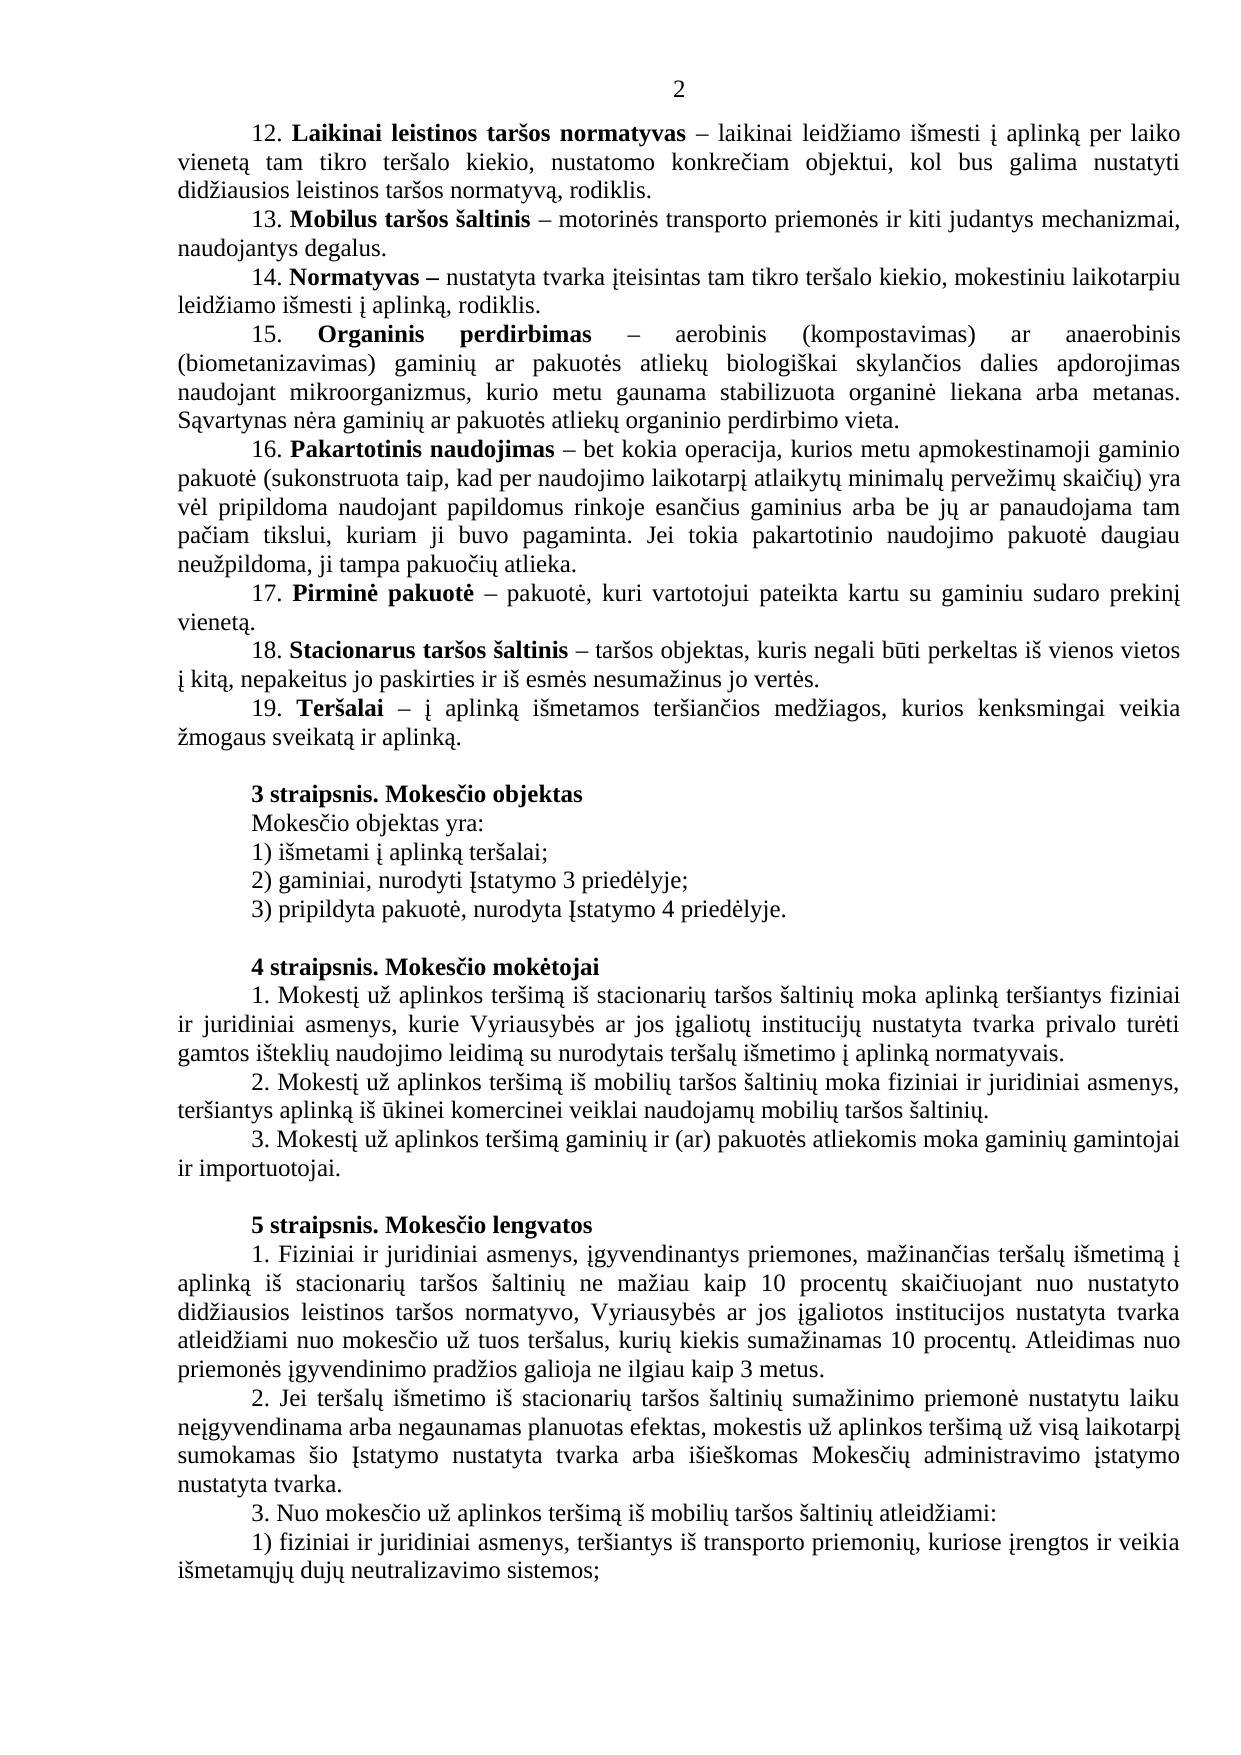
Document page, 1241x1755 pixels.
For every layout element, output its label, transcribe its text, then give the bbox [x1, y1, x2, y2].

text 14. Normatyvas – nustatyta tvarka įteisintas tam tikro teršalo kiekio, mokestiniu laikotarpiu leidžiamo išmesti į aplinką, rodiklis. [177, 262, 1181, 319]
text 1) išmetami į aplinką teršalai; [177, 837, 1181, 866]
text 13. Mobilus taršos šaltinis – motorinės transporto priemonės ir kiti judantys mechanizmai, naudojantys degalus. [177, 204, 1181, 262]
text 3. Nuo mokesčio už aplinkos teršimą iš mobilių taršos šaltinių atleidžiami: [177, 1498, 1181, 1527]
text 19. Teršalai – į aplinką išmetamos teršiančios medžiagos, kurios kenksmingai veikia žmogaus sveikatą ir aplinką. [177, 693, 1181, 751]
text 2. Jei teršalų išmetimo iš stacionarių taršos šaltinių sumažinimo priemonė nustatytu laiku neįgyvendinama arba negaunamas planuotas efektas, mokestis už aplinkos teršimą už visą laikotarpį sumokamas šio Įstatymo nustatyta tvarka arba išieškomas Mokesčių administravimo įstatymo nustatyta tvarka. [177, 1383, 1181, 1498]
text 16. Pakartotinis naudojimas – bet kokia operacija, kurios metu apmokestinamoji gaminio pakuotė (sukonstruota taip, kad per naudojimo laikotarpį atlaikytų minimalų pervežimų skaičių) yra vėl pripildoma naudojant papildomus rinkoje esančius gaminius arba be jų ar panaudojama tam pačiam tikslui, kuriam ji buvo pagaminta. Jei tokia pakartotinio naudojimo pakuotė daugiau neužpildoma, ji tampa pakuočių atlieka. [177, 434, 1181, 578]
text 3) pripildyta pakuotė, nurodyta Įstatymo 4 priedėlyje. [177, 894, 1181, 923]
text Mokesčio objektas yra: [177, 808, 1181, 837]
text 3. Mokestį už aplinkos teršimą gaminių ir (ar) pakuotės atliekomis moka gaminių gamintojai ir importuotojai. [177, 1124, 1181, 1182]
text 1) fiziniai ir juridiniai asmenys, teršiantys iš transporto priemonių, kuriose įrengtos ir veikia išmetamųjų dujų neutralizavimo sistemos; [177, 1527, 1181, 1584]
text 12. Laikinai leistinos taršos normatyvas – laikinai leidžiamo išmesti į aplinką per laiko vienetą tam tikro teršalo kiekio, nustatomo konkrečiam objektui, kol bus galima nustatyti didžiausios leistinos taršos normatyvą, rodiklis. [177, 118, 1181, 204]
text 1. Fiziniai ir juridiniai asmenys, įgyvendinantys priemones, mažinančias teršalų išmetimą į aplinką iš stacionarių taršos šaltinių ne mažiau kaip 10 procentų skaičiuojant nuo nustatyto didžiausios leistinos taršos normatyvo, Vyriausybės ar jos įgaliotos institucijos nustatyta tvarka atleidžiami nuo mokesčio už tuos teršalus, kurių kiekis sumažinamas 10 procentų. Atleidimas nuo priemonės įgyvendinimo pradžios galioja ne ilgiau kaip 3 metus. [177, 1239, 1181, 1383]
text 15. Organinis perdirbimas – aerobinis (kompostavimas) ar anaerobinis (biometanizavimas) gaminių ar pakuotės atliekų biologiškai skylančios dalies apdorojimas naudojant mikroorganizmus, kurio metu gaunama stabilizuota organinė liekana arba metanas. Sąvartynas nėra gaminių ar pakuotės atliekų organinio perdirbimo vieta. [177, 319, 1181, 434]
text 4 straipsnis. Mokesčio mokėtojai [177, 952, 1181, 981]
text 18. Stacionarus taršos šaltinis – taršos objektas, kuris negali būti perkeltas iš vienos vietos į kitą, nepakeitus jo paskirties ir iš esmės nesumažinus jo vertės. [177, 636, 1181, 693]
text 2. Mokestį už aplinkos teršimą iš mobilių taršos šaltinių moka fiziniai ir juridiniai asmenys, teršiantys aplinką iš ūkinei komercinei veiklai naudojamų mobilių taršos šaltinių. [177, 1067, 1181, 1124]
text 5 straipsnis. Mokesčio lengvatos [177, 1211, 1181, 1239]
text 3 straipsnis. Mokesčio objektas [177, 779, 1181, 808]
text 2) gaminiai, nurodyti Įstatymo 3 priedėlyje; [177, 866, 1181, 894]
text 1. Mokestį už aplinkos teršimą iš stacionarių taršos šaltinių moka aplinką teršiantys fiziniai ir juridiniai asmenys, kurie Vyriausybės ar jos įgaliotų institucijų nustatyta tvarka privalo turėti gamtos išteklių naudojimo leidimą su nurodytais teršalų išmetimo į aplinką normatyvais. [177, 981, 1181, 1067]
text 17. Pirminė pakuotė – pakuotė, kuri vartotojui pateikta kartu su gaminiu sudaro prekinį vienetą. [177, 578, 1181, 636]
